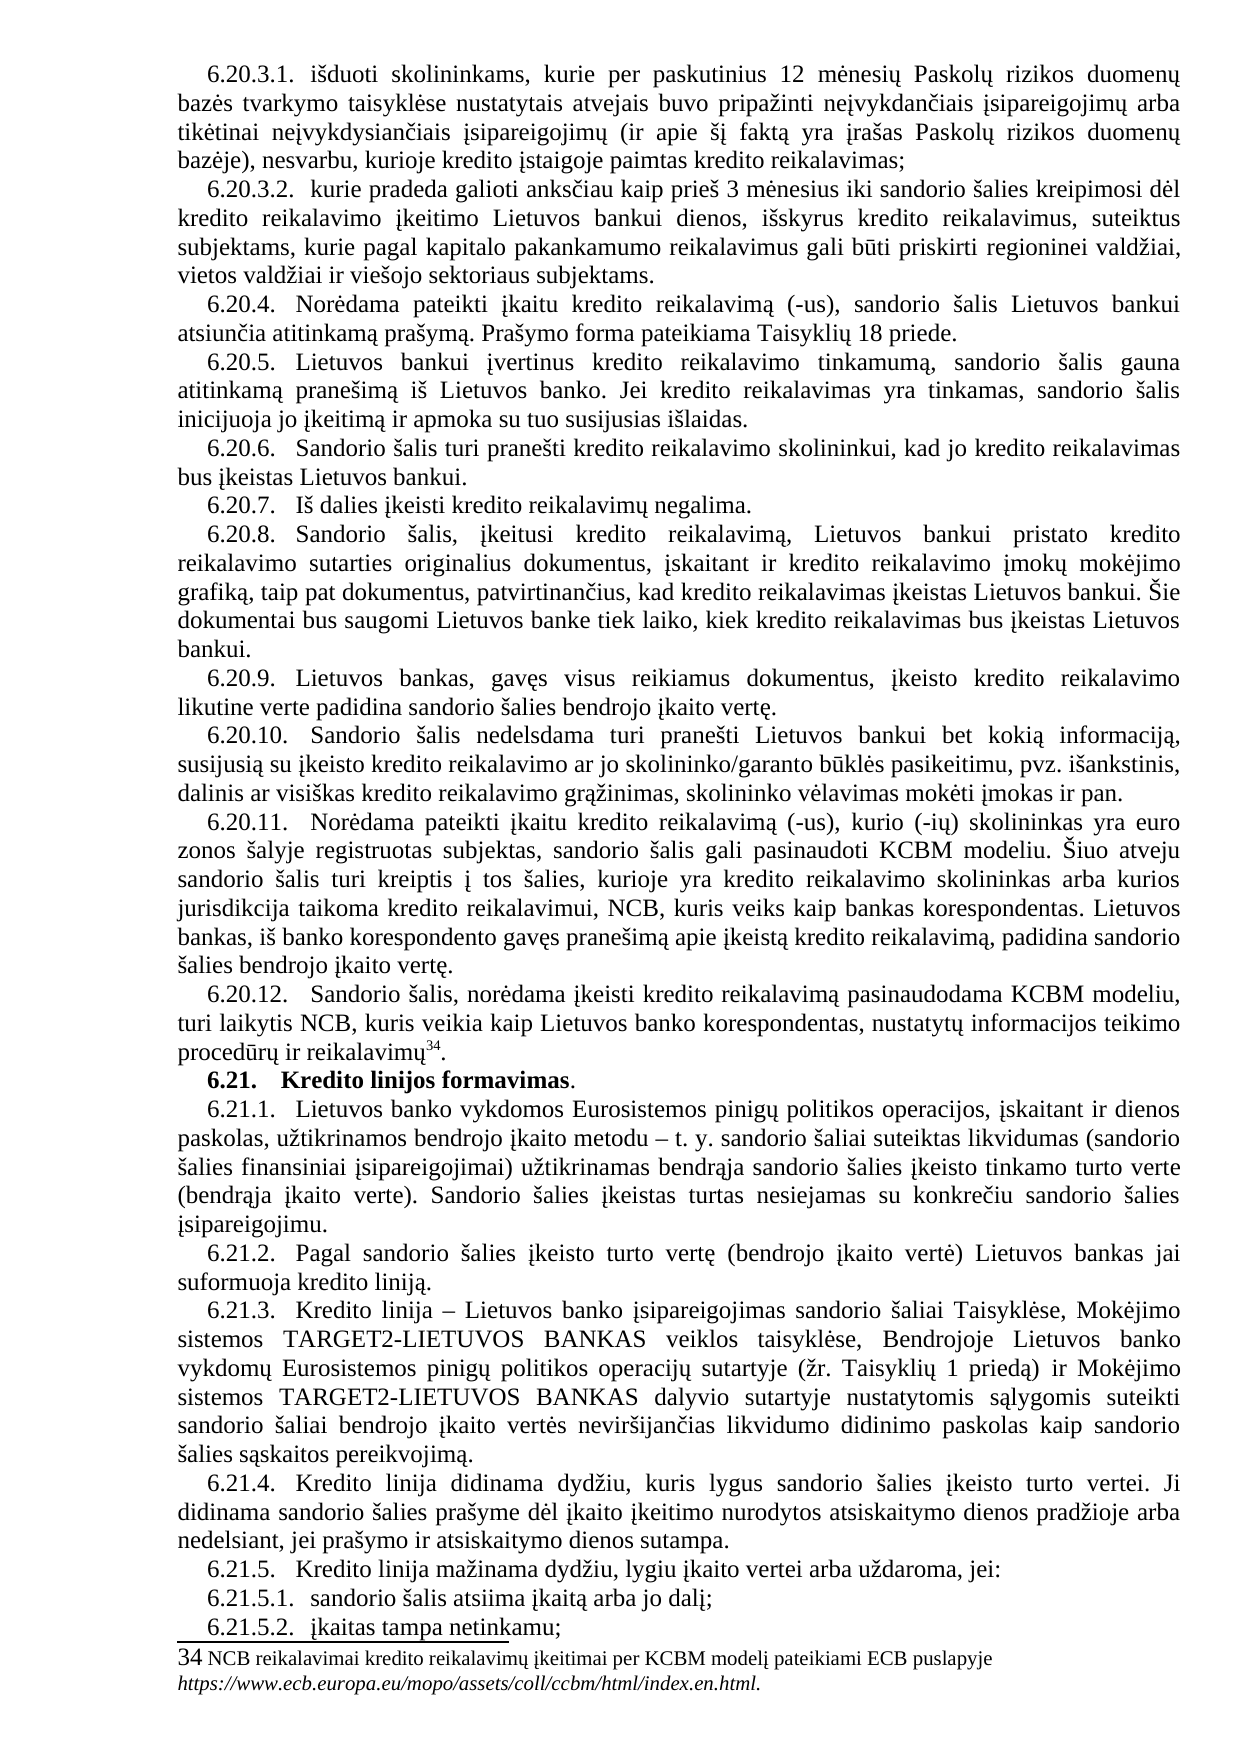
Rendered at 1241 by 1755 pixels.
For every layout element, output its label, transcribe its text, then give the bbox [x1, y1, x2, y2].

text 6.21.5.2. įkaitas tampa netinkamu; [177, 1612, 1181, 1640]
text 6.20.8. Sandorio šalis, įkeitusi kredito reikalavimą, Lietuvos bankui pristato kredito reikalavimo sutarties originalius dokumentus, įskaitant ir kredito reikalavimo įmokų mokėjimo grafiką, taip pat dokumentus, patvirtinančius, kad kredito reikalavimas įkeistas Lietuvos bankui. Šie dokumentai bus saugomi Lietuvos banke tiek laiko, kiek kredito reikalavimas bus įkeistas Lietuvos bankui. [177, 519, 1181, 663]
text 6.20.6. Sandorio šalis turi pranešti kredito reikalavimo skolininkui, kad jo kredito reikalavimas bus įkeistas Lietuvos bankui. [177, 433, 1181, 490]
text 6.20.3.2. kurie pradeda galioti anksčiau kaip prieš 3 mėnesius iki sandorio šalies kreipimosi dėl kredito reikalavimo įkeitimo Lietuvos bankui dienos, išskyrus kredito reikalavimus, suteiktus subjektams, kurie pagal kapitalo pakankamumo reikalavimus gali būti priskirti regioninei valdžiai, vietos valdžiai ir viešojo sektoriaus subjektams. [177, 174, 1181, 289]
text 6.21.5.1. sandorio šalis atsiima įkaitą arba jo dalį; [177, 1583, 1181, 1612]
text 6.20.3.1. išduoti skolininkams, kurie per paskutinius 12 mėnesių Paskolų rizikos duomenų bazės tvarkymo taisyklėse nustatytais atvejais buvo pripažinti neįvykdančiais įsipareigojimų arba tikėtinai neįvykdysiančiais įsipareigojimų (ir apie šį faktą yra įrašas Paskolų rizikos duomenų bazėje), nesvarbu, kurioje kredito įstaigoje paimtas kredito reikalavimas; [177, 59, 1181, 174]
text 6.20.12. Sandorio šalis, norėdama įkeisti kredito reikalavimą pasinaudodama KCBM modeliu, turi laikytis NCB, kuris veikia kaip Lietuvos banko korespondentas, nustatytų informacijos teikimo procedūrų ir reikalavimų. [177, 979, 1181, 1065]
text 6.20.10. Sandorio šalis nedelsdama turi pranešti Lietuvos bankui bet kokią informaciją, susijusią su įkeisto kredito reikalavimo ar jo skolininko/garanto būklės pasikeitimu, pvz. išankstinis, dalinis ar visiškas kredito reikalavimo grąžinimas, skolininko vėlavimas mokėti įmokas ir pan. [177, 720, 1181, 807]
text 6.21.2. Pagal sandorio šalies įkeisto turto vertę (bendrojo įkaito vertė) Lietuvos bankas jai suformuoja kredito liniją. [177, 1238, 1181, 1295]
text 6.20.9. Lietuvos bankas, gavęs visus reikiamus dokumentus, įkeisto kredito reikalavimo likutine verte padidina sandorio šalies bendrojo įkaito vertę. [177, 663, 1181, 720]
text 6.20.4. Norėdama pateikti įkaitu kredito reikalavimą (-us), sandorio šalis Lietuvos bankui atsiunčia atitinkamą prašymą. Prašymo forma pateikiama Taisyklių 18 priede. [177, 289, 1181, 347]
text 6.21.5. Kredito linija mažinama dydžiu, lygiu įkaito vertei arba uždaroma, jei: [177, 1554, 1181, 1583]
text 6.21.3. Kredito linija – Lietuvos banko įsipareigojimas sandorio šaliai Taisyklėse, Mokėjimo sistemos TARGET2-LIETUVOS BANKAS veiklos taisyklėse, Bendrojoje Lietuvos banko vykdomų Eurosistemos pinigų politikos operacijų sutartyje (žr. Taisyklių 1 priedą) ir Mokėjimo sistemos TARGET2-LIETUVOS BANKAS dalyvio sutartyje nustatytomis sąlygomis suteikti sandorio šaliai bendrojo įkaito vertės neviršijančias likvidumo didinimo paskolas kaip sandorio šalies sąskaitos pereikvojimą. [177, 1295, 1181, 1468]
text 6.20.11. Norėdama pateikti įkaitu kredito reikalavimą (-us), kurio (-ių) skolininkas yra euro zonos šalyje registruotas subjektas, sandorio šalis gali pasinaudoti KCBM modeliu. Šiuo atveju sandorio šalis turi kreiptis į tos šalies, kurioje yra kredito reikalavimo skolininkas arba kurios jurisdikcija taikoma kredito reikalavimui, NCB, kuris veiks kaip bankas korespondentas. Lietuvos bankas, iš banko korespondento gavęs pranešimą apie įkeistą kredito reikalavimą, padidina sandorio šalies bendrojo įkaito vertę. [177, 807, 1181, 979]
text 6.20.5. Lietuvos bankui įvertinus kredito reikalavimo tinkamumą, sandorio šalis gauna atitinkamą pranešimą iš Lietuvos banko. Jei kredito reikalavimas yra tinkamas, sandorio šalis inicijuoja jo įkeitimą ir apmoka su tuo susijusias išlaidas. [177, 347, 1181, 433]
text NCB reikalavimai kredito reikalavimų įkeitimai per KCBM modelį pateikiami ECB puslapyje https://www.ecb.europa.eu/mopo/assets/coll/ccbm/html/index.en.html. [177, 1642, 1181, 1695]
text 6.21.4. Kredito linija didinama dydžiu, kuris lygus sandorio šalies įkeisto turto vertei. Ji didinama sandorio šalies prašyme dėl įkaito įkeitimo nurodytos atsiskaitymo dienos pradžioje arba nedelsiant, jei prašymo ir atsiskaitymo dienos sutampa. [177, 1468, 1181, 1554]
text 6.21. Kredito linijos formavimas. [177, 1065, 1181, 1094]
text 6.20.7. Iš dalies įkeisti kredito reikalavimų negalima. [177, 490, 1181, 519]
text 6.21.1. Lietuvos banko vykdomos Eurosistemos pinigų politikos operacijos, įskaitant ir dienos paskolas, užtikrinamos bendrojo įkaito metodu – t. y. sandorio šaliai suteiktas likvidumas (sandorio šalies finansiniai įsipareigojimai) užtikrinamas bendrąja sandorio šalies įkeisto tinkamo turto verte (bendrąja įkaito verte). Sandorio šalies įkeistas turtas nesiejamas su konkrečiu sandorio šalies įsipareigojimu. [177, 1094, 1181, 1238]
